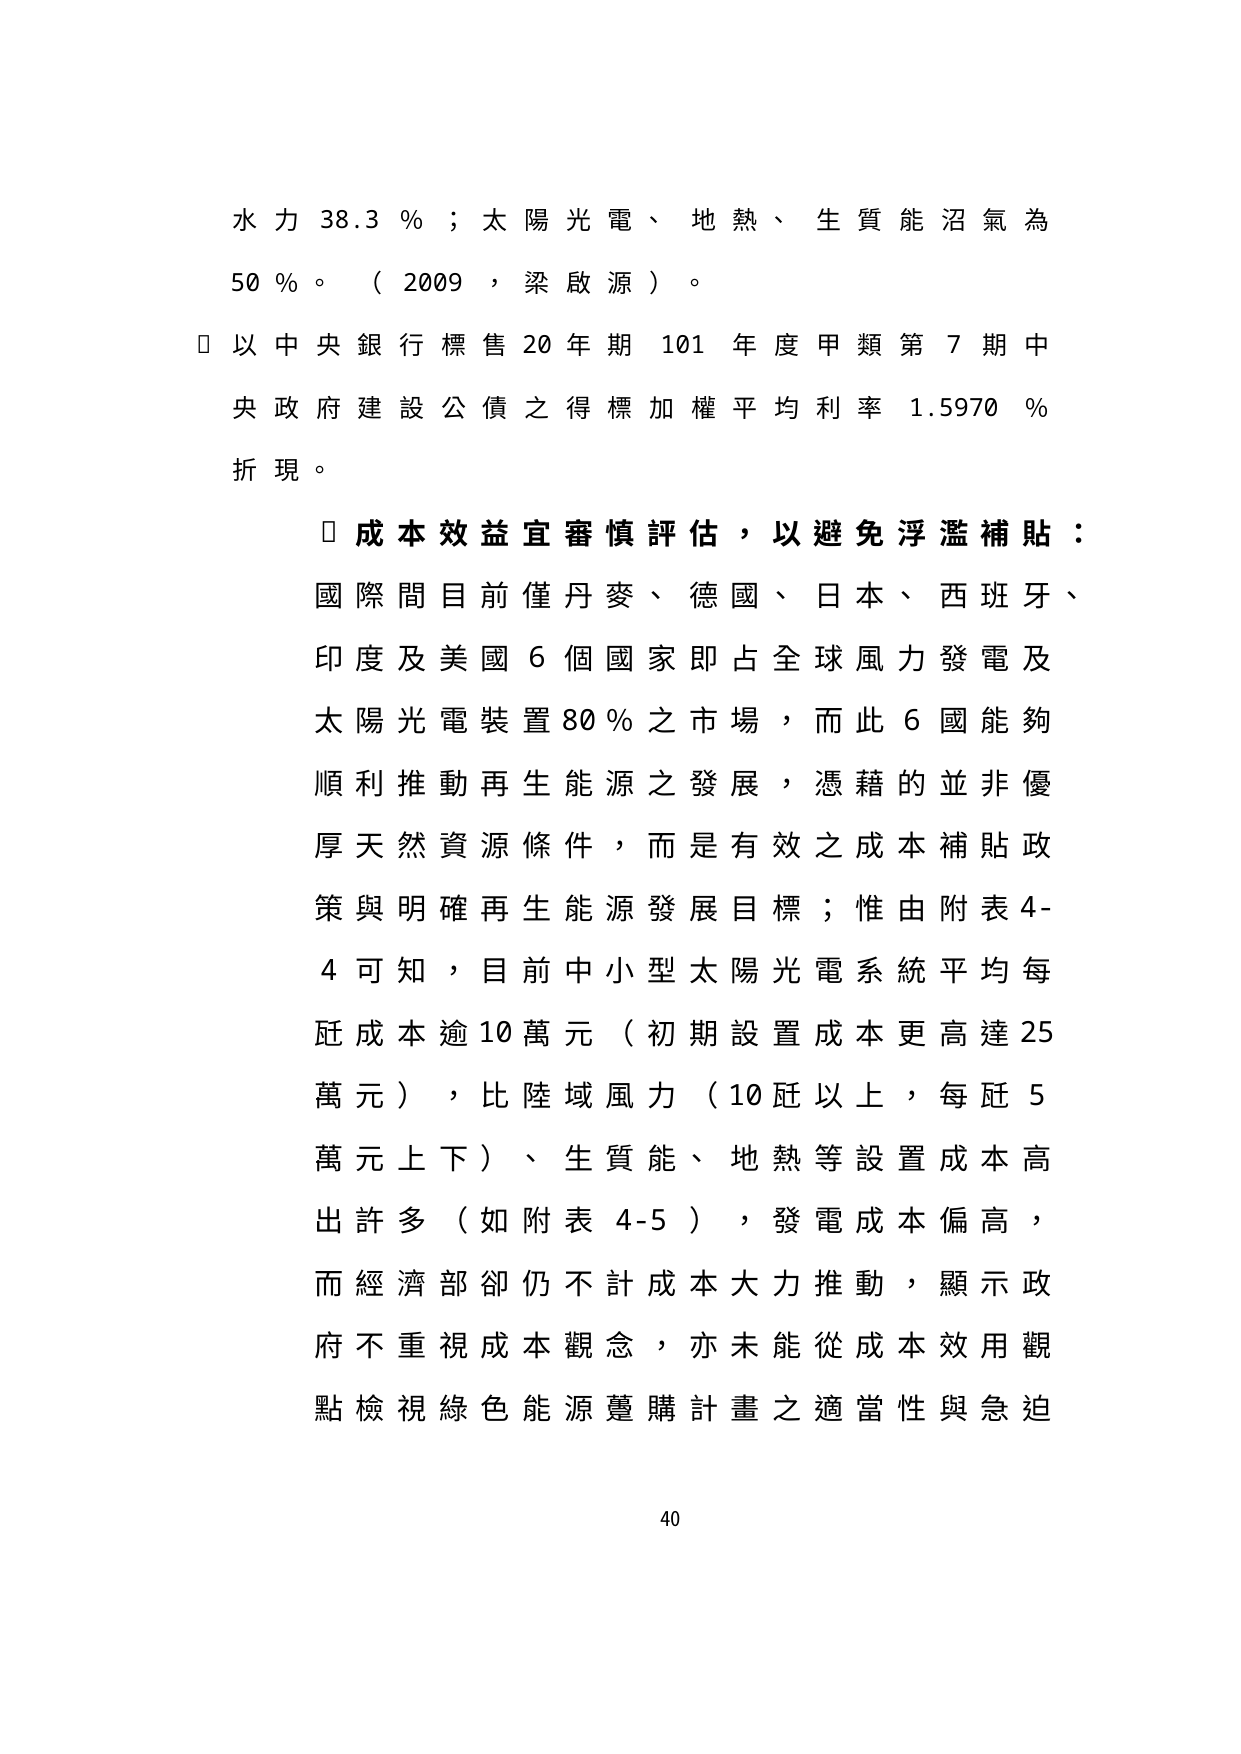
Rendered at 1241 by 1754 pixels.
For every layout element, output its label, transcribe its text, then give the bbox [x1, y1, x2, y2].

text 以中央銀行標售20年期101年度甲類第7期中央政府建設公債之得標加權平均利率1.5970％折現。 [183, 302, 1087, 490]
text 成本效益宜審慎評估，以避免浮濫補貼：國際間目前僅丹麥、德國、日本、西班牙、印度及美國6個國家即占全球風力發電及太陽光電裝置80％之市場，而此6國能夠順利推動再生能源之發展，憑藉的並非優厚天然資源條件，而是有效之成本補貼政策與明確再生能源發展目標；惟由附表4-4可知，目前中小型太陽光電系統平均每瓩成本逾10萬元（初期設置成本更高達25萬元），比陸域風力（10瓩以上，每瓩5萬元上下）、生質能、地熱等設置成本高出許多（如附表4-5），發電成本偏高，而經濟部卻仍不計成本大力推動，顯示政府不重視成本觀念，亦未能從成本效用觀點檢視綠色能源躉購計畫之適當性與急迫性(或優先順序、項目)，作業有欠妥適。 [271, 490, 1058, 1427]
text 水力38.3％；太陽光電、地熱、生質能沼氣為50％。（2009，梁啟源）。 [183, 177, 1087, 302]
